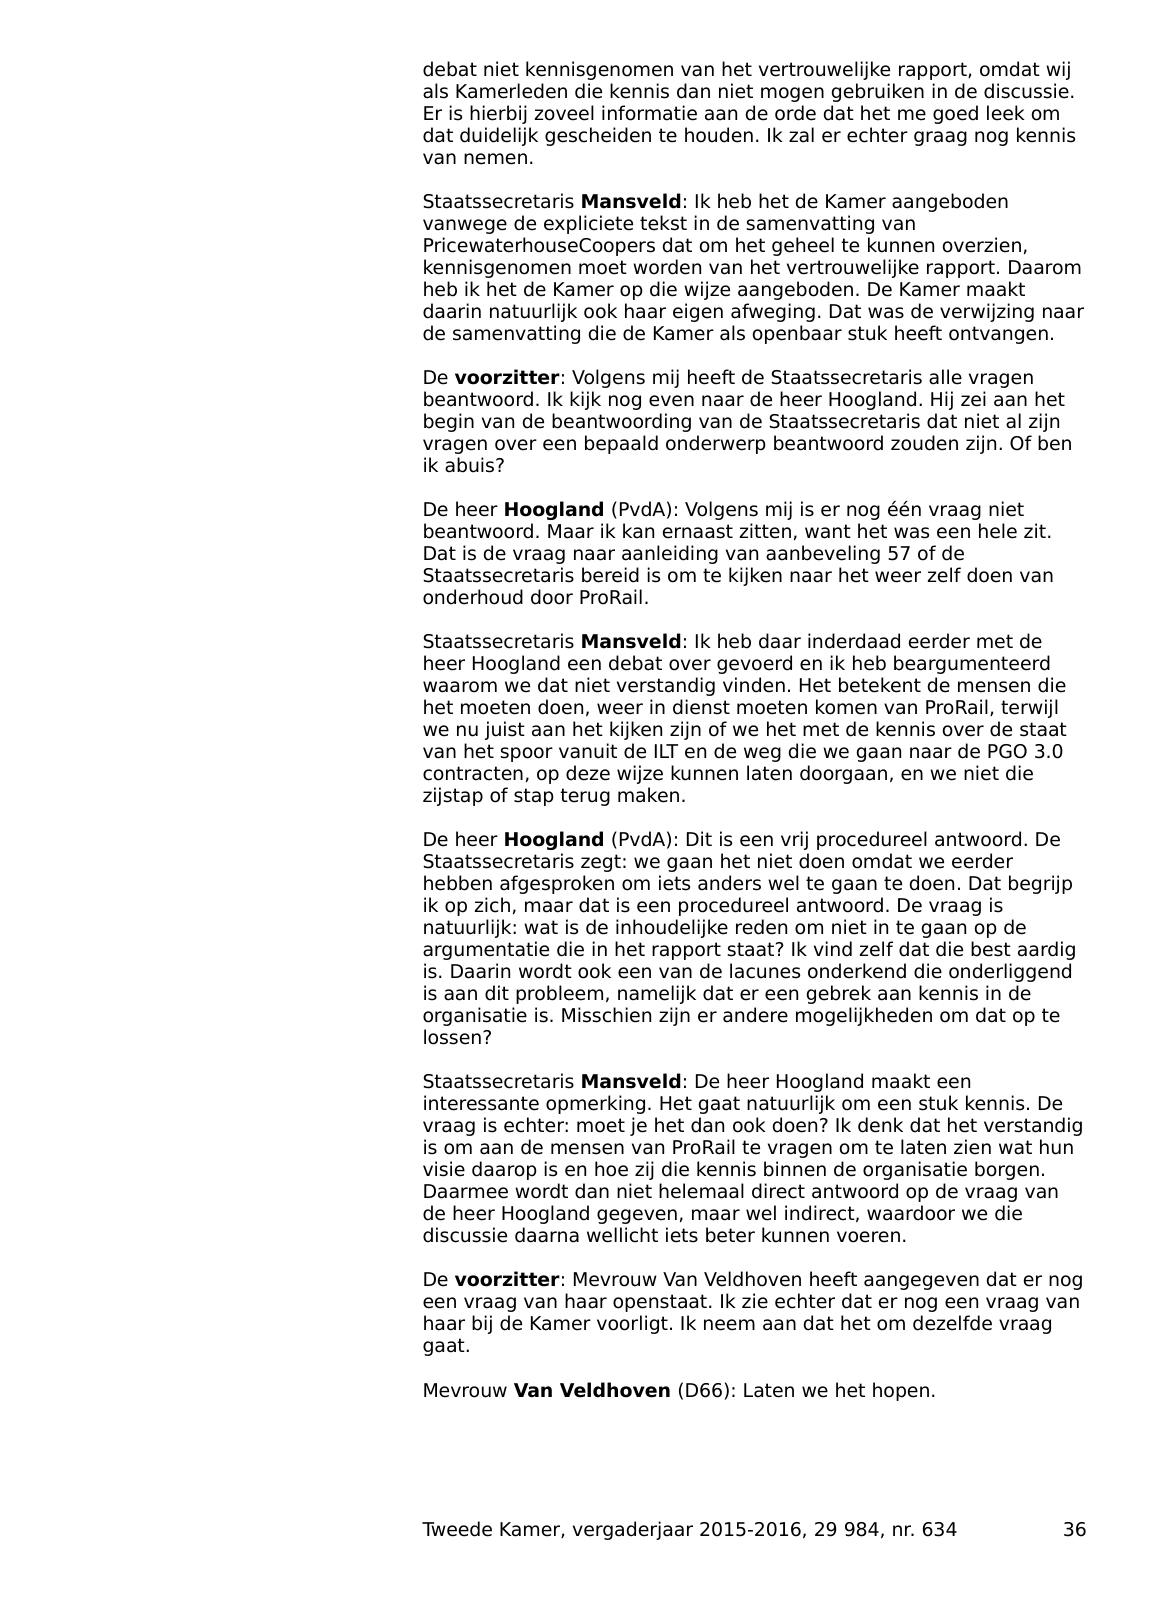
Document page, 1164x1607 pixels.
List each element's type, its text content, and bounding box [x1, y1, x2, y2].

text De voorzitter: Mevrouw Van Veldhoven heeft aangegeven dat er nog een vraag van haar openstaat. Ik zie echter dat er nog een vraag van haar bij de Kamer voorligt. Ik neem aan dat het om dezelfde vraag gaat. [422, 1269, 1087, 1357]
text Staatssecretaris Mansveld: De heer Hoogland maakt een interessante opmerking. Het gaat natuurlijk om een stuk kennis. De vraag is echter: moet je het dan ook doen? Ik denk dat het verstandig is om aan de mensen van ProRail te vragen om te laten zien wat hun visie daarop is en hoe zij die kennis binnen de organisatie borgen. Daarmee wordt dan niet helemaal direct antwoord op de vraag van de heer Hoogland gegeven, maar wel indirect, waardoor we die discussie daarna wellicht iets beter kunnen voeren. [422, 1071, 1087, 1247]
text De heer Hoogland (PvdA): Volgens mij is er nog één vraag niet beantwoord. Maar ik kan ernaast zitten, want het was een hele zit. Dat is de vraag naar aanleiding van aanbeveling 57 of de Staatssecretaris bereid is om te kijken naar het weer zelf doen van onderhoud door ProRail. [422, 499, 1087, 609]
text Staatssecretaris Mansveld: Ik heb daar inderdaad eerder met de heer Hoogland een debat over gevoerd en ik heb beargumenteerd waarom we dat niet verstandig vinden. Het betekent de mensen die het moeten doen, weer in dienst moeten komen van ProRail, terwijl we nu juist aan het kijken zijn of we het met de kennis over de staat van het spoor vanuit de ILT en de weg die we gaan naar de PGO 3.0 contracten, op deze wijze kunnen laten doorgaan, en we niet die zijstap of stap terug maken. [422, 631, 1087, 807]
text debat niet kennisgenomen van het vertrouwelijke rapport, omdat wij als Kamerleden die kennis dan niet mogen gebruiken in de discussie. Er is hierbij zoveel informatie aan de orde dat het me goed leek om dat duidelijk gescheiden te houden. Ik zal er echter graag nog kennis van nemen. [422, 59, 1087, 169]
text Mevrouw Van Veldhoven (D66): Laten we het hopen. [422, 1379, 1087, 1401]
text De voorzitter: Volgens mij heeft de Staatssecretaris alle vragen beantwoord. Ik kijk nog even naar de heer Hoogland. Hij zei aan het begin van de beantwoording van de Staatssecretaris dat niet al zijn vragen over een bepaald onderwerp beantwoord zouden zijn. Of ben ik abuis? [422, 367, 1087, 477]
text Staatssecretaris Mansveld: Ik heb het de Kamer aangeboden vanwege de expliciete tekst in de samenvatting van PricewaterhouseCoopers dat om het geheel te kunnen overzien, kennisgenomen moet worden van het vertrouwelijke rapport. Daarom heb ik het de Kamer op die wijze aangeboden. De Kamer maakt daarin natuurlijk ook haar eigen afweging. Dat was de verwijzing naar de samenvatting die de Kamer als openbaar stuk heeft ontvangen. [422, 191, 1087, 345]
text De heer Hoogland (PvdA): Dit is een vrij procedureel antwoord. De Staatssecretaris zegt: we gaan het niet doen omdat we eerder hebben afgesproken om iets anders wel te gaan te doen. Dat begrijp ik op zich, maar dat is een procedureel antwoord. De vraag is natuurlijk: wat is de inhoudelijke reden om niet in te gaan op de argumentatie die in het rapport staat? Ik vind zelf dat die best aardig is. Daarin wordt ook een van de lacunes onderkend die onderliggend is aan dit probleem, namelijk dat er een gebrek aan kennis in de organisatie is. Misschien zijn er andere mogelijkheden om dat op te lossen? [422, 829, 1087, 1049]
